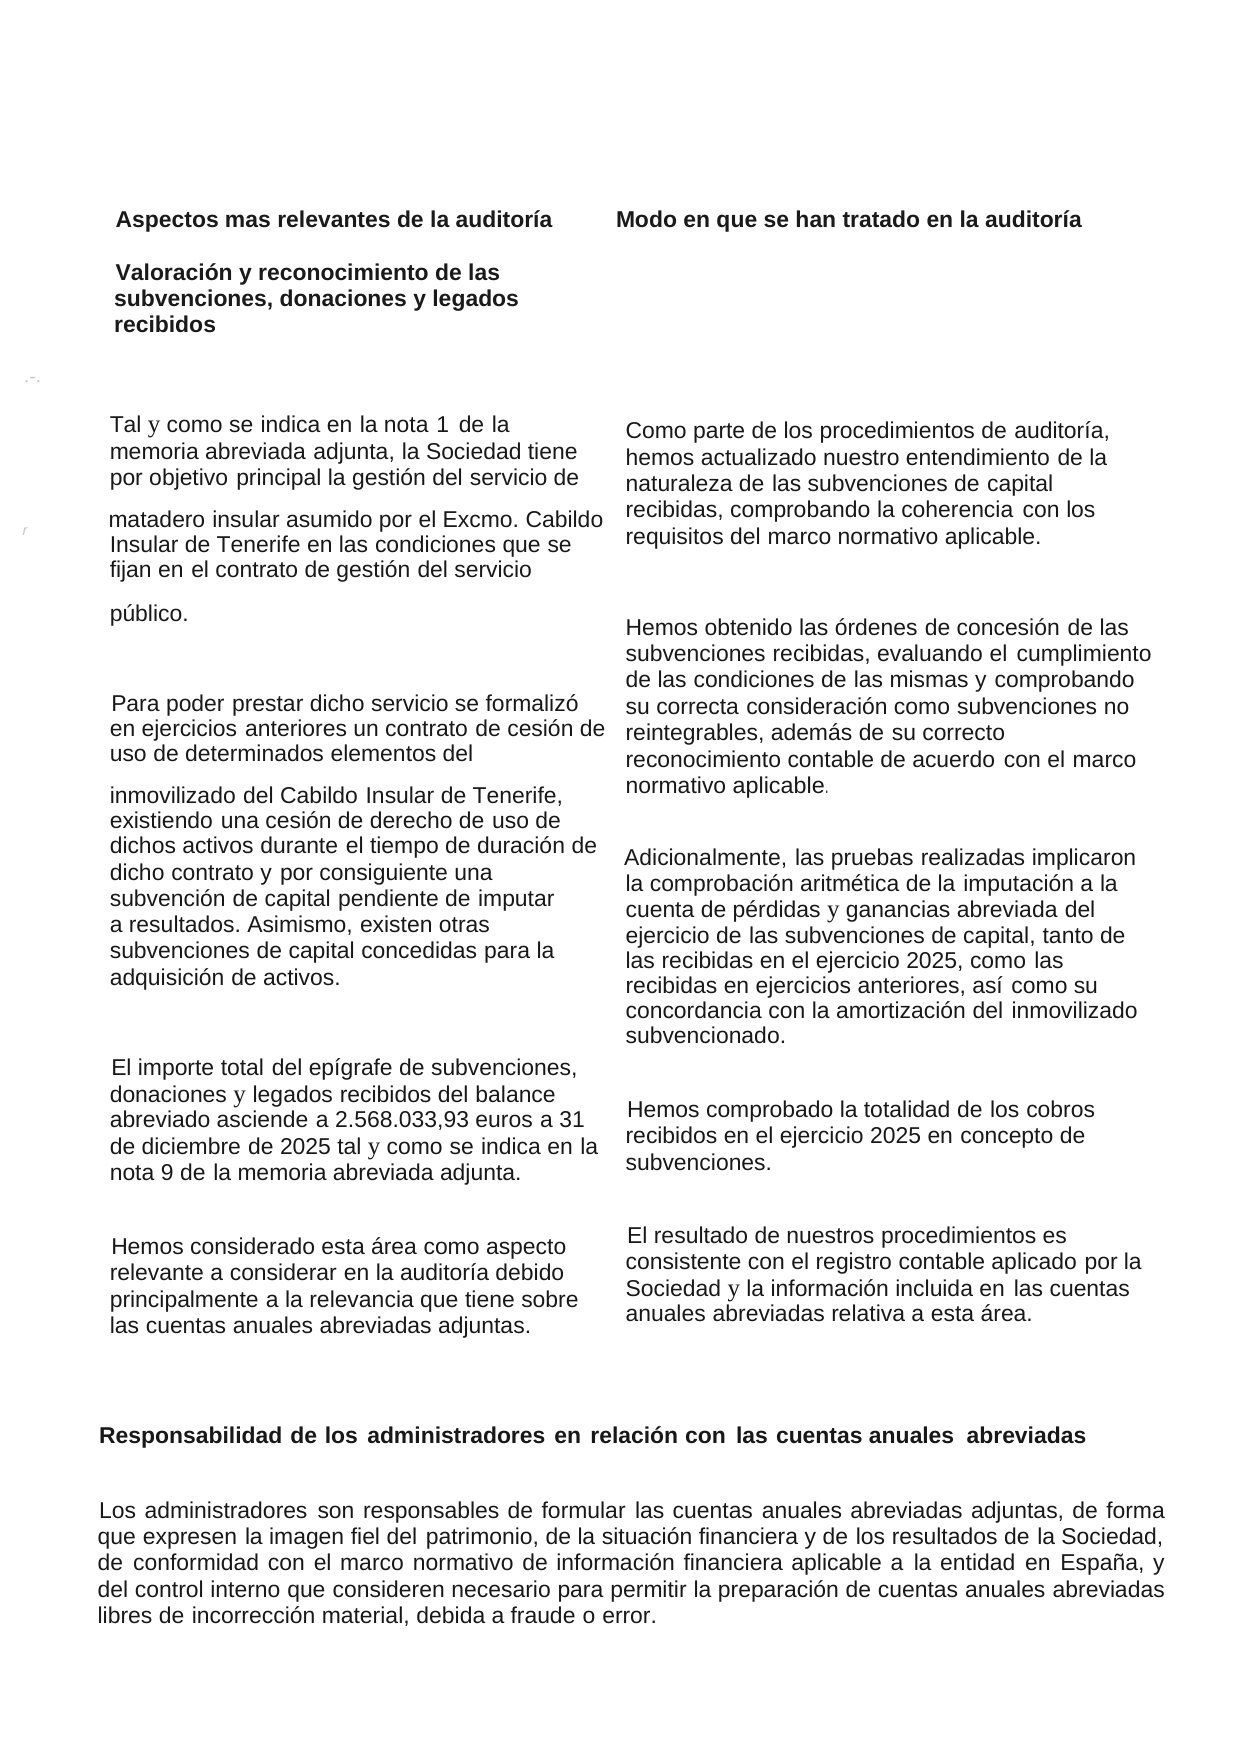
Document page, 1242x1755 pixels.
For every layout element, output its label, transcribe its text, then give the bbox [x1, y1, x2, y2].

text Para poder prestar dicho servicio se formalizó [111, 690, 603, 716]
text Valoración y reconocimiento de las subvenciones, donaciones y legados recibidos [114, 259, 572, 338]
text inmovilizado del Cabildo Insular de Tenerife, existiendo una cesión de derecho de uso de dichos activos durante el tiempo de duración de [109, 783, 598, 858]
text Hemos considerado esta área como aspecto relevante a considerar en la auditoría debido principalmente a la relevancia que tiene sobre las cuentas anuales abreviadas adjuntas. [109, 1233, 580, 1338]
text Hemos comprobado la totalidad de los cobros recibidos en el ejercicio 2025 en concepto de subvenciones. [625, 1096, 1098, 1175]
text .-. [24, 364, 1173, 385]
text Adicionalmente, las pruebas realizadas implicaron la comprobación aritmética de la imputación a la cuenta de pérdidas y ganancias abreviada del ejercicio de las subvenciones de capital, tanto de las recibidas en el ejercicio 2025, como las recibidas en ejercicios anteriores, así como su concordancia con la amortización del inmovilizado subvencionado. [624, 846, 1142, 1049]
text Como parte de los procedimientos de auditoría, hemos actualizado nuestro entendimiento de la naturaleza de las subvenciones de capital recibidas, comprobando la coherencia con los requisitos del marco normativo aplicable. [625, 417, 1114, 549]
text El importe total del epígrafe de subvenciones, donaciones y legados recibidos del balance abreviado asciende a 2.568.033,93 euros a 31 de diciembre de 2025 tal y como se indica en la nota 9 de la memoria abreviada adjunta. [109, 1055, 598, 1185]
text Tal y como se indica en la nota 1 de la memoria abreviada adjunta, la Sociedad tiene por objetivo principal la gestión del servicio de [109, 409, 597, 491]
text El resultado de nuestros procedimientos es consistente con el registro contable aplicado por la Sociedad y la información incluida en las cuentas anuales abreviadas relativa a esta área. [625, 1224, 1144, 1327]
text Aspectos mas relevantes de la auditoría Modo en que se han tratado en la auditoría [114, 206, 1164, 232]
text Responsabilidad de los administradores en relación con las cuentas anuales abreviadas [99, 1422, 1173, 1448]
text r matadero insular asumido por el Excmo. Cabildo Insular de Tenerife en las condiciones que se fijan en el contrato de gestión del servicio [22, 508, 607, 583]
text Los administradores son responsables de formular las cuentas anuales abreviadas adjuntas, de forma que expresen la imagen fiel del patrimonio, de la situación financiera y de los resultados de la Sociedad, de conformidad con el marco normativo de información financiera aplicable a la entidad en España, y del control interno que consideren necesario para permitir la preparación de cuentas anuales abreviadas libres de incorrección material, debida a fraude o error. [97, 1497, 1164, 1628]
text en ejercicios anteriores un contrato de cesión de uso de determinados elementos del [109, 717, 605, 767]
text público. [109, 599, 603, 626]
text Hemos obtenido las órdenes de concesión de las subvenciones recibidas, evaluando el cumplimiento de las condiciones de las mismas y comprobando su correcta consideración como subvenciones no reintegrables, además de su correcto reconocimiento contable de acuerdo con el marco normativo aplicable. [625, 614, 1155, 798]
text dicho contrato y por consiguiente una subvención de capital pendiente de imputar a resultados. Asimismo, existen otras subvenciones de capital concedidas para la adquisición de activos. [109, 858, 573, 990]
